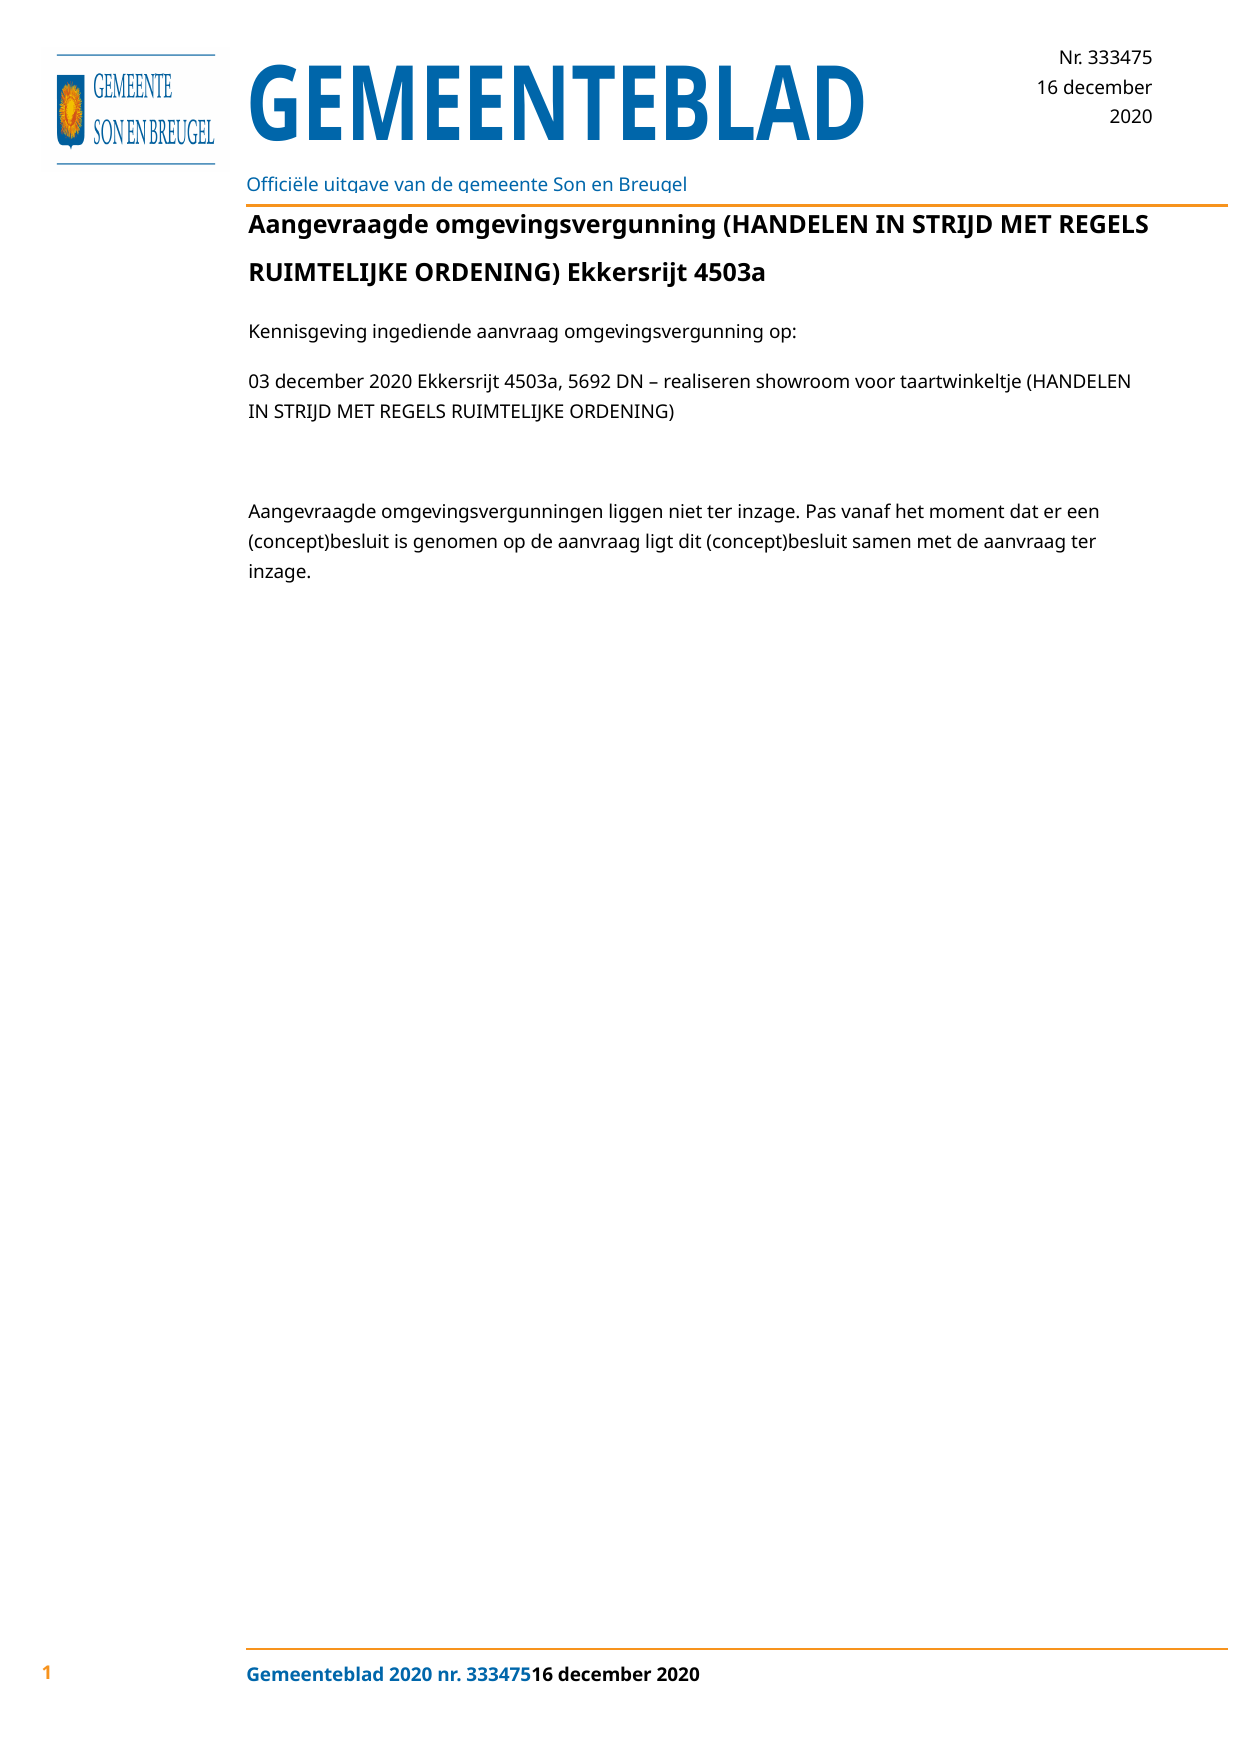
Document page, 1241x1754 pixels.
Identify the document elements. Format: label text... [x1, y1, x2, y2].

picture [41, 47, 231, 172]
text Aangevraagde omgevingsvergunningen liggen niet ter inzage. Pas vanaf het moment dat er een (concept)besluit is genomen op de aanvraag ligt dit (concept)besluit samen met de aanvraag ter inzage. [248, 499, 1152, 584]
text 03 december 2020 Ekkersrijt 4503a, 5692 DN – realiseren showroom voor taartwinkeltje (HANDELEN IN STRIJD MET REGELS RUIMTELIJKE ORDENING) [248, 368, 1152, 424]
text Kennisgeving ingediende aanvraag omgevingsvergunning op: [248, 318, 1152, 344]
text Aangevraagde omgevingsvergunning (HANDELEN IN STRIJD MET REGELS RUIMTELIJKE ORDENING) Ekkersrijt 4503a [248, 207, 1152, 288]
